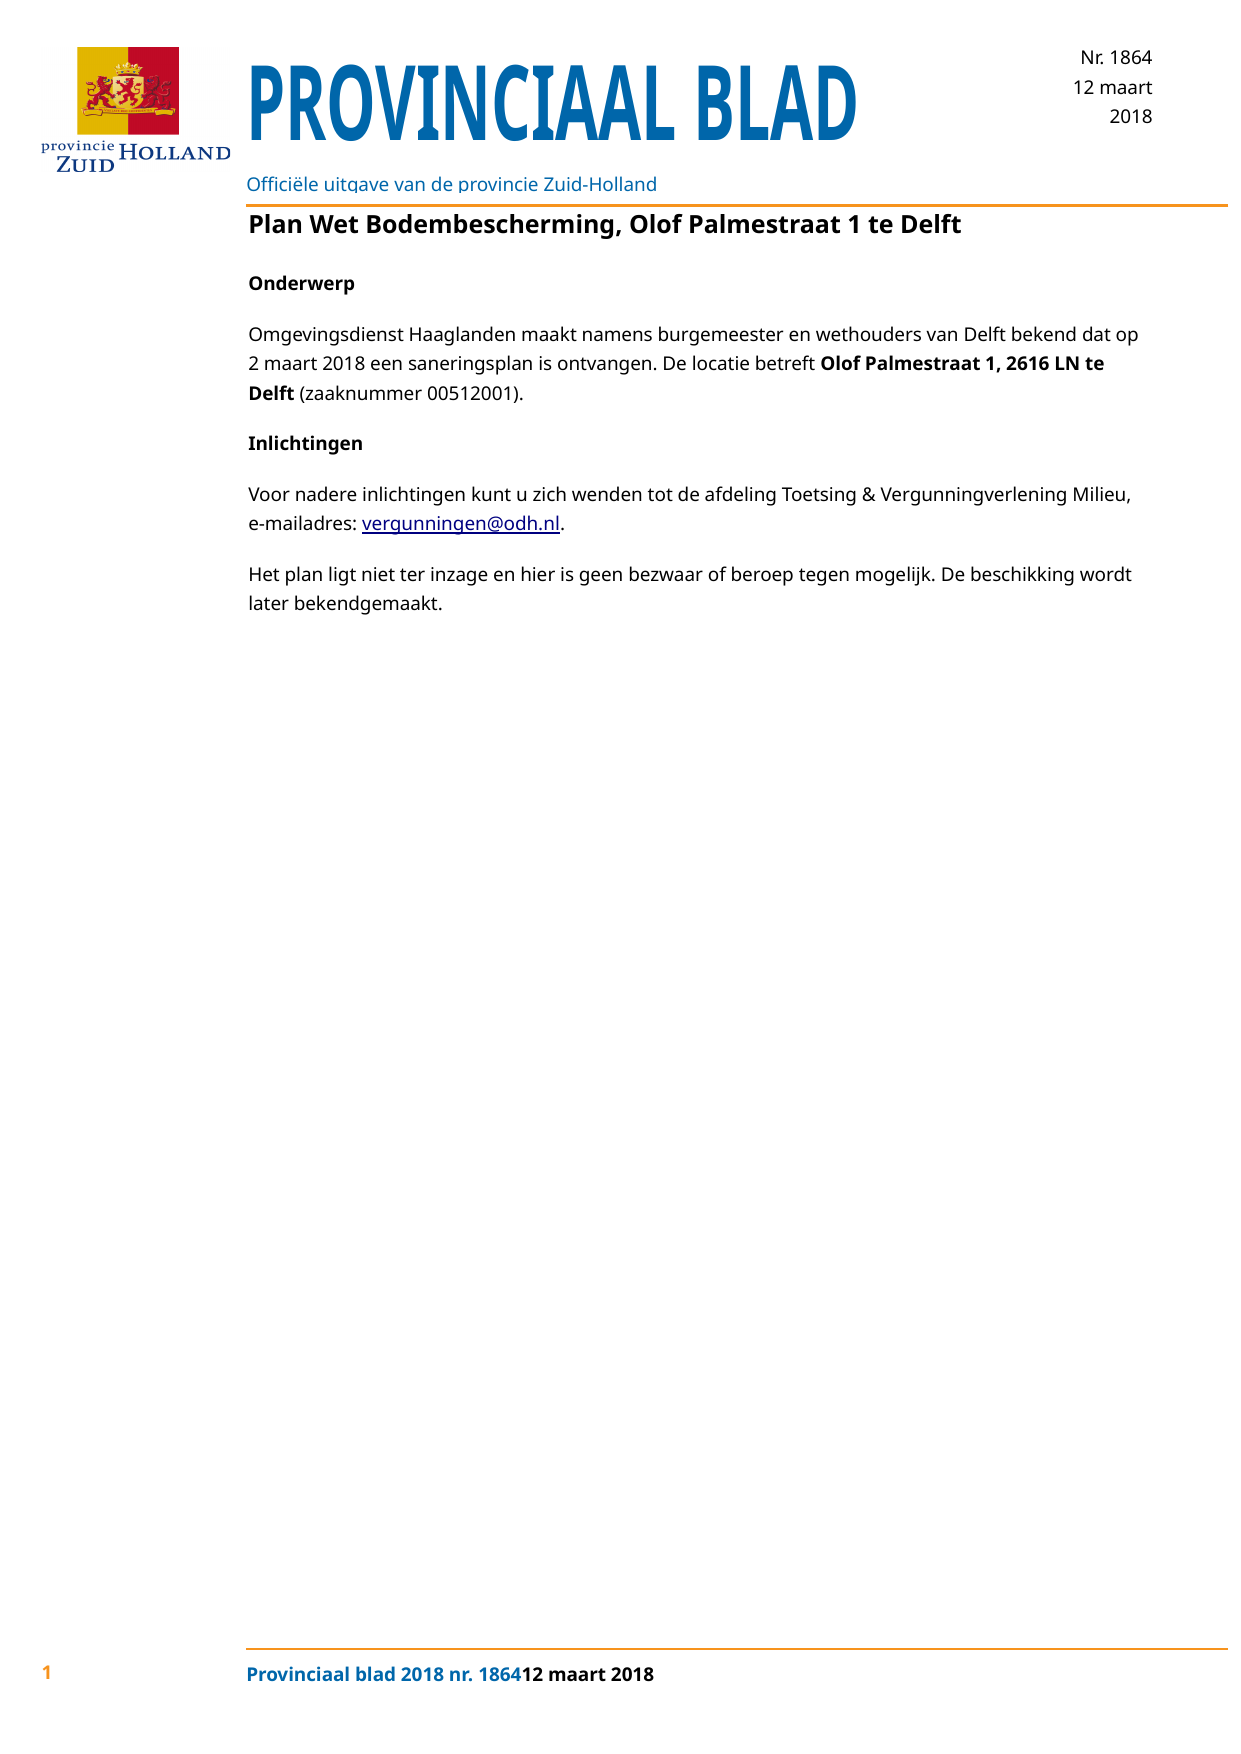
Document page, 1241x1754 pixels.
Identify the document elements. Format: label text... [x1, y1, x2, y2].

text Het plan ligt niet ter inzage en hier is geen bezwaar of beroep tegen mogelijk. De beschikking wordt later bekendgemaakt. [248, 561, 1152, 616]
text Omgevingsdienst Haaglanden maakt namens burgemeester en wethouders van Delft bekend dat op 2 maart 2018 een saneringsplan is ontvangen. De locatie betreft Olof Palmestraat 1, 2616 LN te Delft (zaaknummer 00512001). [248, 321, 1152, 406]
picture [41, 47, 231, 172]
text Plan Wet Bodembescherming, Olof Palmestraat 1 te Delft [248, 207, 1152, 241]
text Inlichtingen [248, 430, 1152, 456]
text Voor nadere inlichtingen kunt u zich wenden tot de afdeling Toetsing & Vergunningverlening Milieu, e-mailadres: vergunningen@odh.nl. [248, 481, 1152, 536]
text Onderwerp [248, 270, 1152, 296]
